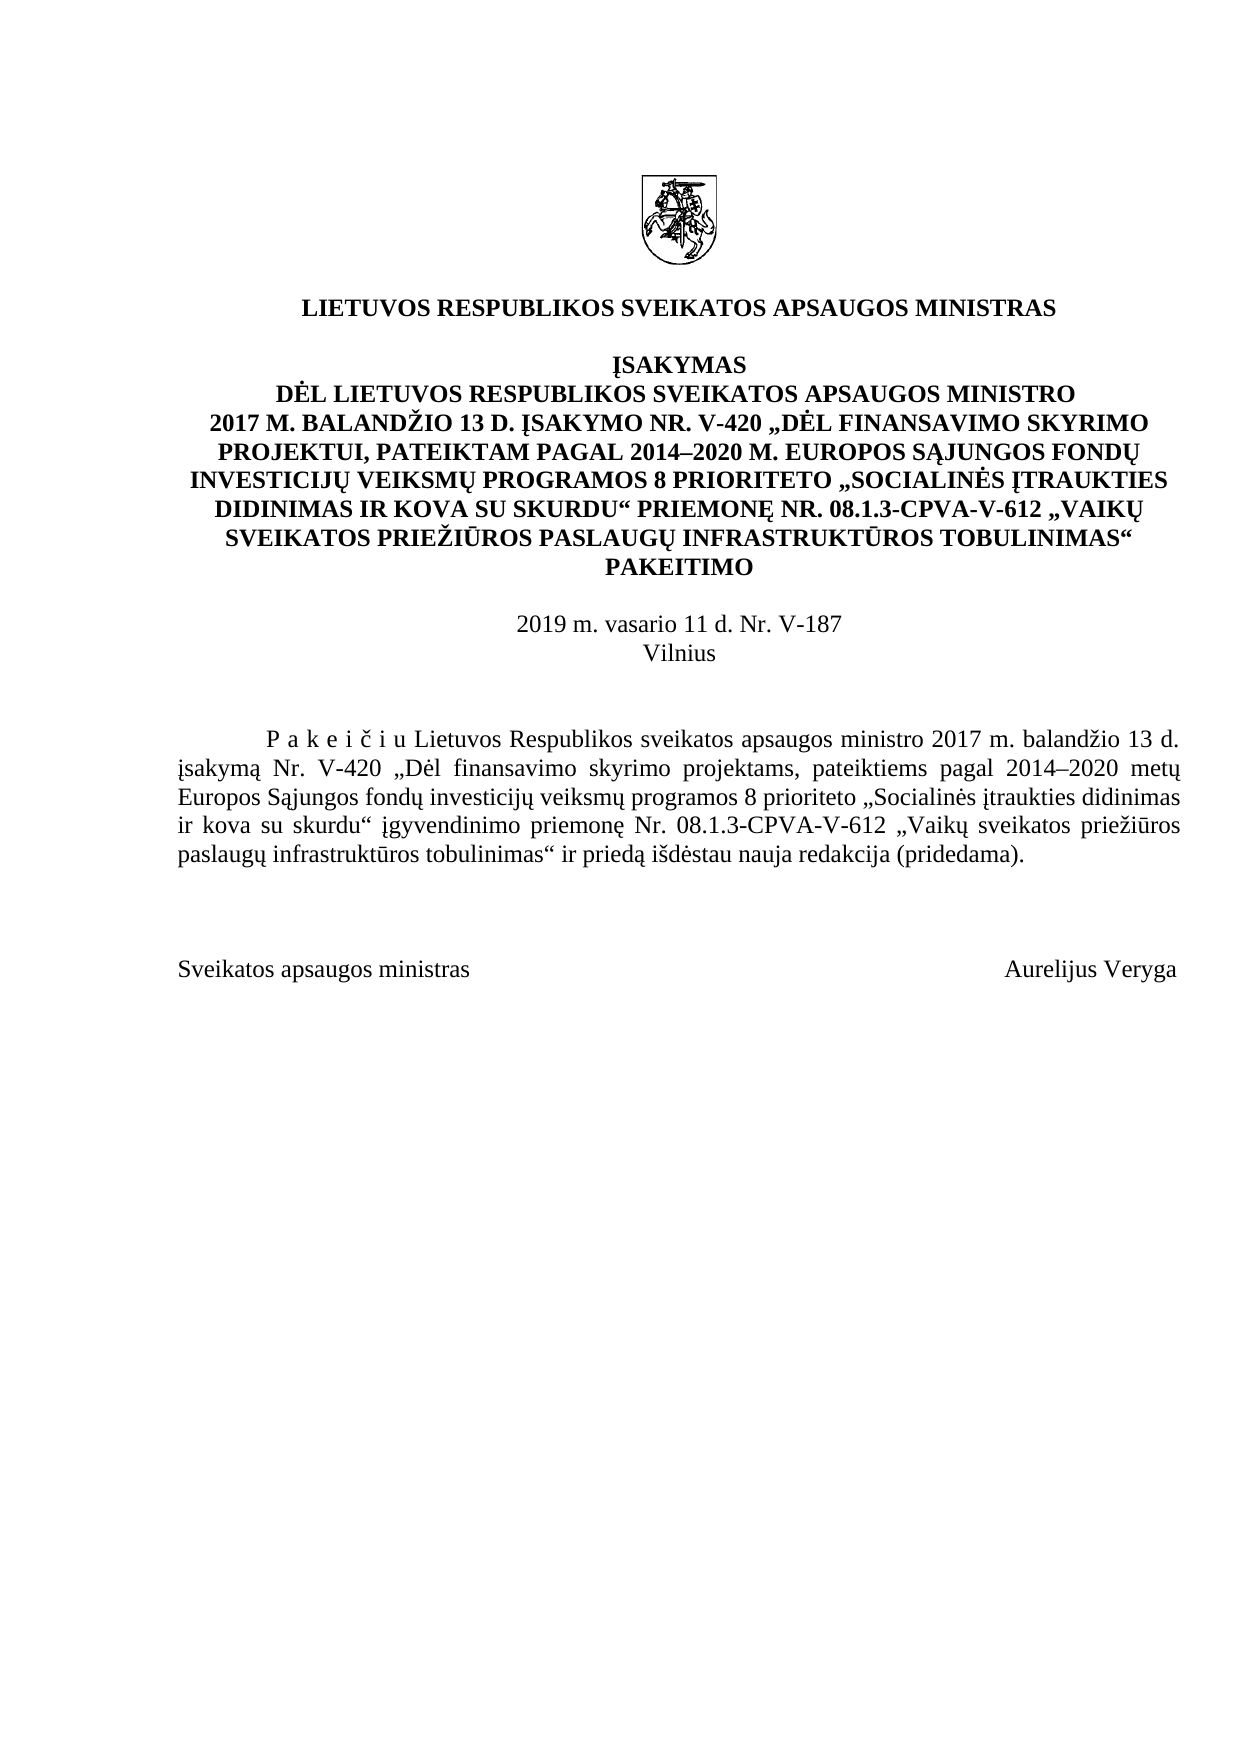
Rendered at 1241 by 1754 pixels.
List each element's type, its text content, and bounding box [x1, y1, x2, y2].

text Vilnius [177, 638, 1181, 667]
text Sveikatos apsaugos ministras Aurelijus Veryga [177, 954, 1181, 983]
text DĖL LIETUVOS RESPUBLIKOS SVEIKATOS APSAUGOS MINISTRO [177, 379, 1181, 408]
text ĮSAKYMAS [177, 351, 1181, 379]
text LIETUVOS RESPUBLIKOS SVEIKATOS APSAUGOS MINISTRAS [177, 293, 1181, 322]
text 2017 M. BALANDŽIO 13 D. ĮSAKYMO NR. V-420 „DĖL FINANSAVIMO SKYRIMO PROJEKTUI, PATEIKTAM PAGAL 2014–2020 M. EUROPOS SĄJUNGOS FONDŲ INVESTICIJŲ VEIKSMŲ PROGRAMOS 8 PRIORITETO „SOCIALINĖS ĮTRAUKTIES DIDINIMAS IR KOVA SU SKURDU“ PRIEMONĘ NR. 08.1.3-CPVA-V-612 „VAIKŲ SVEIKATOS PRIEŽIŪROS PASLAUGŲ INFRASTRUKTŪROS TOBULINIMAS“ PAKEITIMO [177, 408, 1181, 581]
text 2019 m. vasario 11 d. Nr. V-187 [177, 609, 1181, 638]
text P a k e i č i u Lietuvos Respublikos sveikatos apsaugos ministro 2017 m. balandžio 13 d. įsakymą Nr. V-420 „Dėl finansavimo skyrimo projektams, pateiktiems pagal 2014–2020 metų Europos Sąjungos fondų investicijų veiksmų programos 8 prioriteto „Socialinės įtraukties didinimas ir kova su skurdu“ įgyvendinimo priemonę Nr. 08.1.3-CPVA-V-612 „Vaikų sveikatos priežiūros paslaugų infrastruktūros tobulinimas“ ir priedą išdėstau nauja redakcija (pridedama). [177, 724, 1181, 868]
